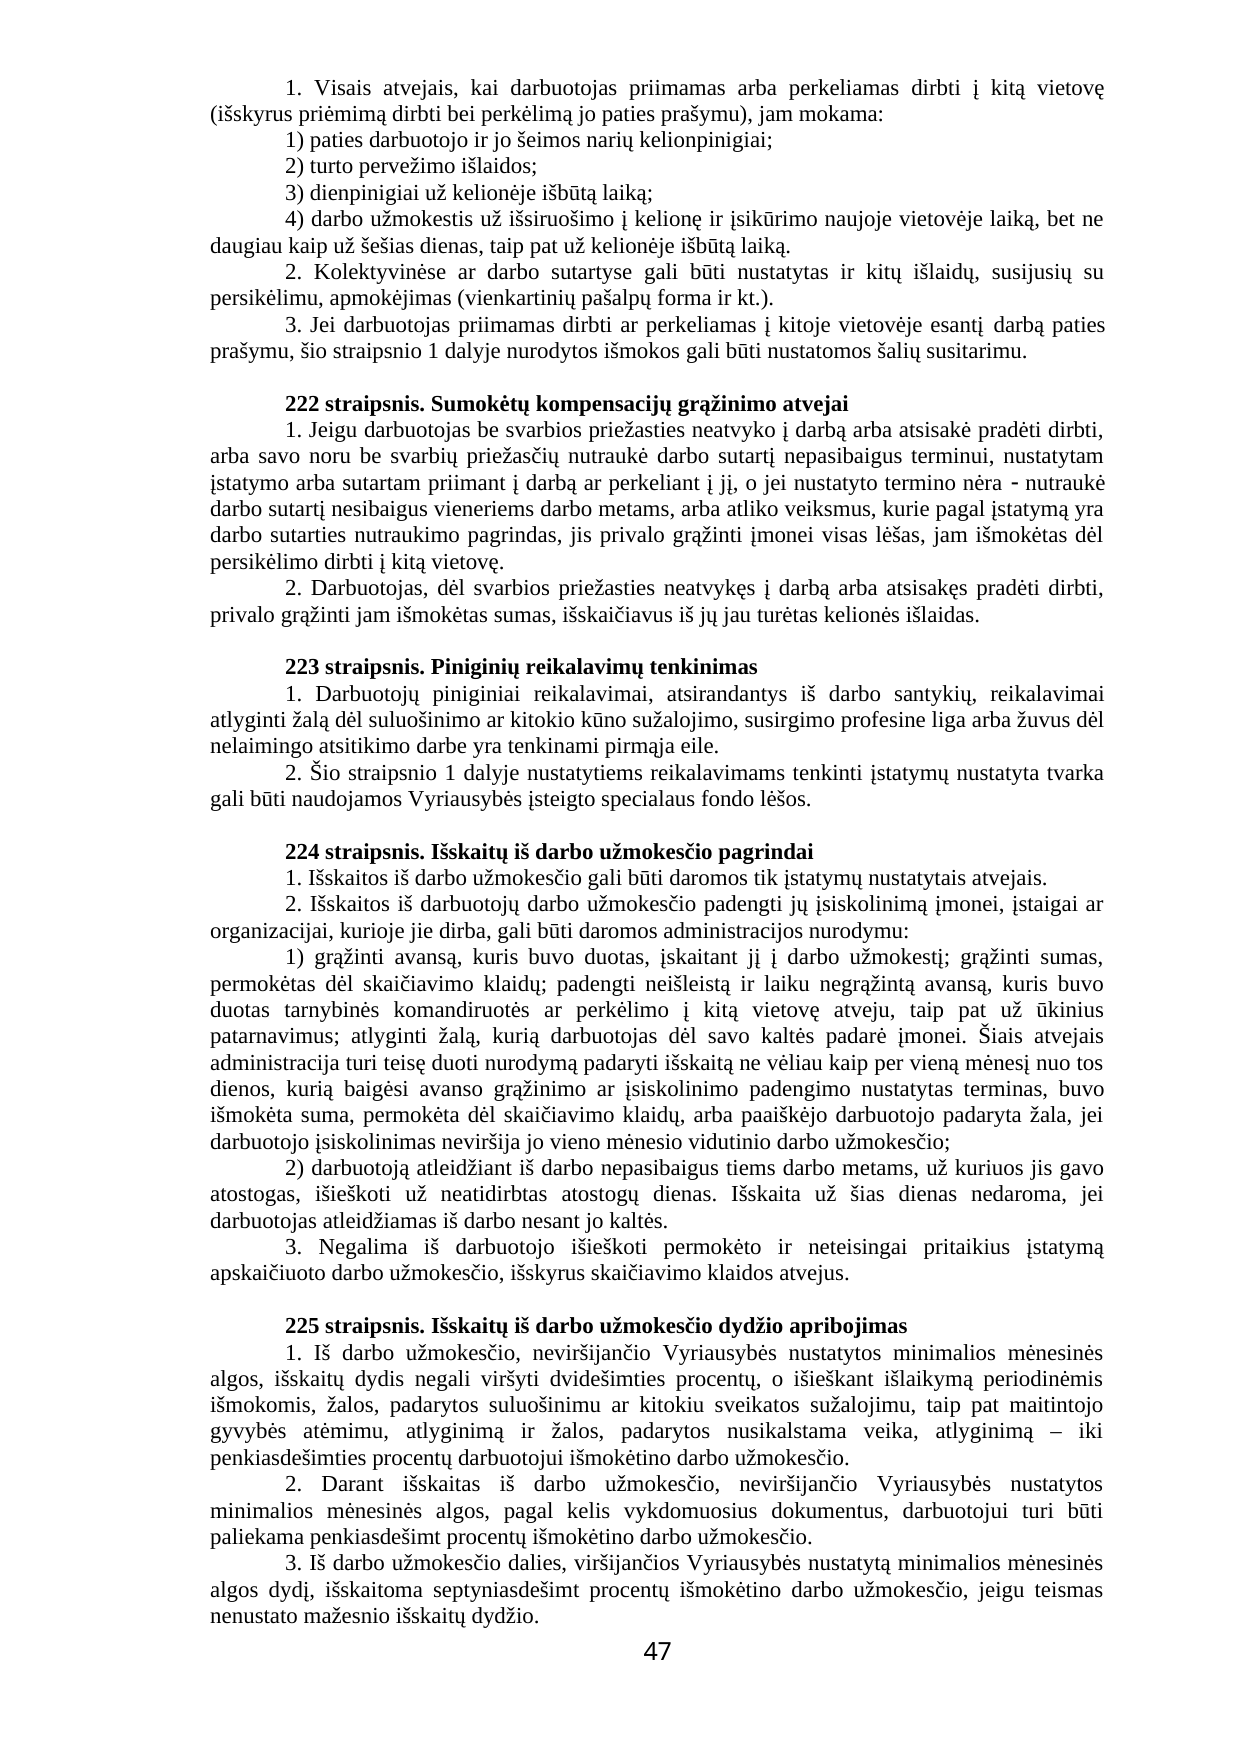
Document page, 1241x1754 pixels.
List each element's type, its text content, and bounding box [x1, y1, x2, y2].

text 1. Jeigu darbuotojas be svarbios priežasties neatvyko į darbą arba atsisakė pradėti dirbti, arba savo noru be svarbių priežasčių nutraukė darbo sutartį nepasibaigus terminui, nustatytam įstatymo arba sutartam priimant į darbą ar perkeliant į jį, o jei nustatyto termino nėra  nutraukė darbo sutartį nesibaigus vieneriems darbo metams, arba atliko veiksmus, kurie pagal įstatymą yra darbo sutarties nutraukimo pagrindas, jis privalo grąžinti įmonei visas lėšas, jam išmokėtas dėl persikėlimo dirbti į kitą vietovę. [210, 416, 1106, 574]
text 2. Šio straipsnio 1 dalyje nustatytiems reikalavimams tenkinti įstatymų nustatyta tvarka gali būti naudojamos Vyriausybės įsteigto specialaus fondo lėšos. [210, 759, 1106, 811]
text 222 straipsnis. Sumokėtų kompensacijų grąžinimo atvejai [210, 390, 1106, 416]
text 2) darbuotoją atleidžiant iš darbo nepasibaigus tiems darbo metams, už kuriuos jis gavo atostogas, išieškoti už neatidirbtas atostogų dienas. Išskaita už šias dienas nedaroma, jei darbuotojas atleidžiamas iš darbo nesant jo kaltės. [210, 1154, 1106, 1233]
text 224 straipsnis. Išskaitų iš darbo užmokesčio pagrindai [210, 838, 1106, 864]
text 2. Kolektyvinėse ar darbo sutartyse gali būti nustatytas ir kitų išlaidų, susijusių su persikėlimu, apmokėjimas (vienkartinių pašalpų forma ir kt.). [210, 258, 1106, 311]
text 2. Darbuotojas, dėl svarbios priežasties neatvykęs į darbą arba atsisakęs pradėti dirbti, privalo grąžinti jam išmokėtas sumas, išskaičiavus iš jų jau turėtas kelionės išlaidas. [210, 574, 1106, 627]
text 1. Išskaitos iš darbo užmokesčio gali būti daromos tik įstatymų nustatytais atvejais. [210, 864, 1106, 891]
text 223 straipsnis. Piniginių reikalavimų tenkinimas [210, 653, 1106, 680]
text 3. Iš darbo užmokesčio dalies, viršijančios Vyriausybės nustatytą minimalios mėnesinės algos dydį, išskaitoma septyniasdešimt procentų išmokėtino darbo užmokesčio, jeigu teismas nenustato mažesnio išskaitų dydžio. [210, 1549, 1104, 1628]
text 1. Darbuotojų piniginiai reikalavimai, atsirandantys iš darbo santykių, reikalavimai atlyginti žalą dėl suluošinimo ar kitokio kūno sužalojimo, susirgimo profesine liga arba žuvus dėl nelaimingo atsitikimo darbe yra tenkinami pirmąja eile. [210, 680, 1106, 759]
text 3. Jei darbuotojas priimamas dirbti ar perkeliamas į kitoje vietovėje esantį darbą paties prašymu, šio straipsnio 1 dalyje nurodytos išmokos gali būti nustatomos šalių susitarimu. [210, 311, 1106, 363]
text 3. Negalima iš darbuotojo išieškoti permokėto ir neteisingai pritaikius įstatymą apskaičiuoto darbo užmokesčio, išskyrus skaičiavimo klaidos atvejus. [210, 1233, 1106, 1286]
text 1) grąžinti avansą, kuris buvo duotas, įskaitant jį į darbo užmokestį; grąžinti sumas, permokėtas dėl skaičiavimo klaidų; padengti neišleistą ir laiku negrąžintą avansą, kuris buvo duotas tarnybinės komandiruotės ar perkėlimo į kitą vietovę atveju, taip pat už ūkinius patarnavimus; atlyginti žalą, kurią darbuotojas dėl savo kaltės padarė įmonei. Šiais atvejais administracija turi teisę duoti nurodymą padaryti išskaitą ne vėliau kaip per vieną mėnesį nuo tos dienos, kurią baigėsi avanso grąžinimo ar įsiskolinimo padengimo nustatytas terminas, buvo išmokėta suma, permokėta dėl skaičiavimo klaidų, arba paaiškėjo darbuotojo padaryta žala, jei darbuotojo įsiskolinimas neviršija jo vieno mėnesio vidutinio darbo užmokesčio; [210, 943, 1106, 1154]
text 4) darbo užmokestis už išsiruošimo į kelionę ir įsikūrimo naujoje vietovėje laiką, bet ne daugiau kaip už šešias dienas, taip pat už kelionėje išbūtą laiką. [210, 205, 1106, 258]
text 3) dienpinigiai už kelionėje išbūtą laiką; [210, 179, 1106, 205]
text 225 straipsnis. Išskaitų iš darbo užmokesčio dydžio apribojimas [210, 1312, 1104, 1338]
text 2) turto pervežimo išlaidos; [210, 153, 1106, 179]
text 2. Darant išskaitas iš darbo užmokesčio, neviršijančio Vyriausybės nustatytos minimalios mėnesinės algos, pagal kelis vykdomuosius dokumentus, darbuotojui turi būti paliekama penkiasdešimt procentų išmokėtino darbo užmokesčio. [210, 1470, 1104, 1549]
text 2. Išskaitos iš darbuotojų darbo užmokesčio padengti jų įsiskolinimą įmonei, įstaigai ar organizacijai, kurioje jie dirba, gali būti daromos administracijos nurodymu: [210, 891, 1106, 943]
text 1) paties darbuotojo ir jo šeimos narių kelionpinigiai; [210, 126, 1106, 153]
text 1. Visais atvejais, kai darbuotojas priimamas arba perkeliamas dirbti į kitą vietovę (išskyrus priėmimą dirbti bei perkėlimą jo paties prašymu), jam mokama: [210, 73, 1106, 126]
text 1. Iš darbo užmokesčio, neviršijančio Vyriausybės nustatytos minimalios mėnesinės algos, išskaitų dydis negali viršyti dvidešimties procentų, o išieškant išlaikymą periodinėmis išmokomis, žalos, padarytos suluošinimu ar kitokiu sveikatos sužalojimu, taip pat maitintojo gyvybės atėmimu, atlyginimą ir žalos, padarytos nusikalstama veika, atlyginimą – iki penkiasdešimties procentų darbuotojui išmokėtino darbo užmokesčio. [210, 1338, 1104, 1470]
